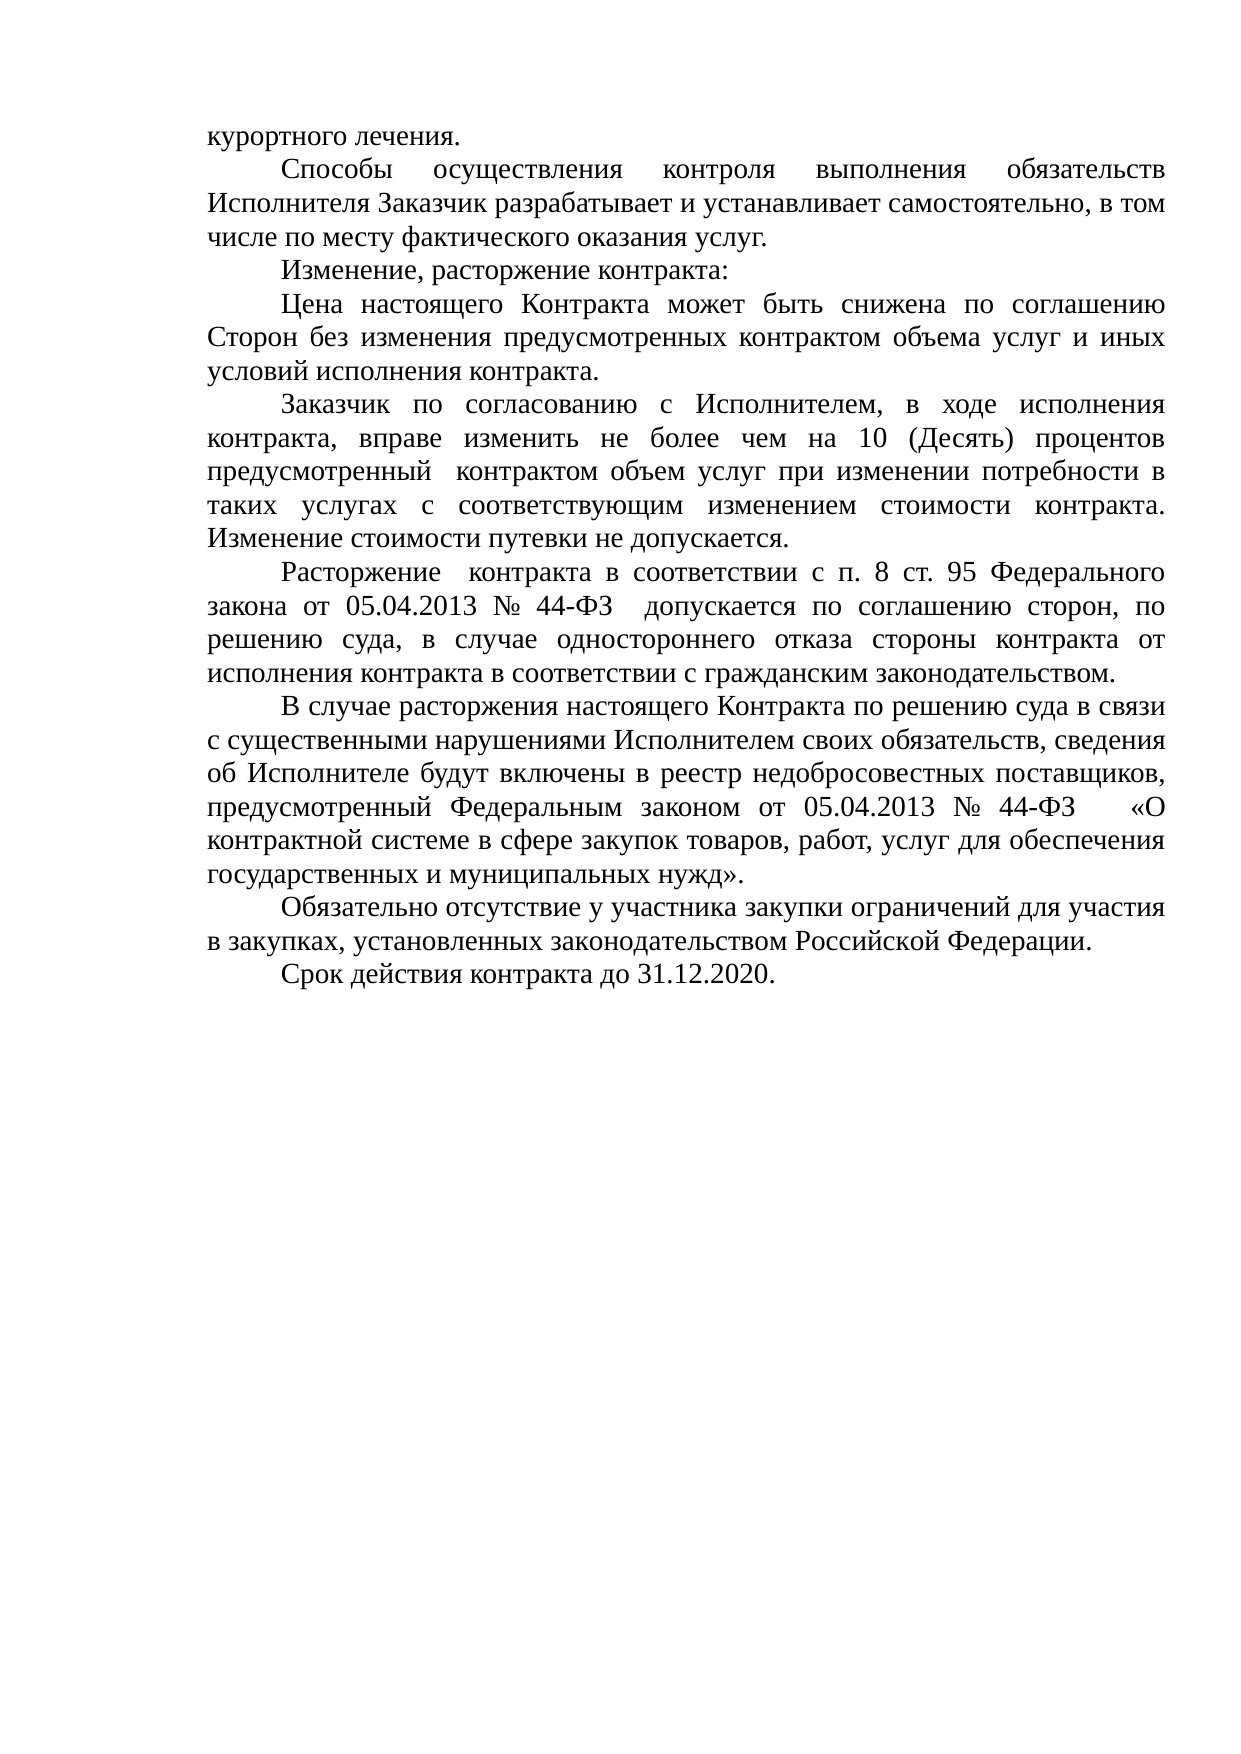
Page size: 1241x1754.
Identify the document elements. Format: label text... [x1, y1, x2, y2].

text Заказчик по согласованию с Исполнителем, в ходе исполнения контракта, вправе изменить не более чем на 10 (Десять) процентов предусмотренный контрактом объем услуг при изменении потребности в таких услугах с соответствующим изменением стоимости контракта. Изменение стоимости путевки не допускается. [207, 386, 1166, 554]
text Обязательно отсутствие у участника закупки ограничений для участия в закупках, установленных законодательством Российской Федерации. [207, 889, 1166, 957]
text курортного лечения. [207, 118, 1166, 152]
text Расторжение контракта в соответствии с п. 8 ст. 95 Федерального закона от 05.04.2013 № 44-ФЗ допускается по соглашению сторон, по решению суда, в случае одностороннего отказа стороны контракта от исполнения контракта в соответствии с гражданским законодательством. [207, 554, 1166, 688]
text В случае расторжения настоящего Контракта по решению суда в связи с существенными нарушениями Исполнителем своих обязательств, сведения об Исполнителе будут включены в реестр недобросовестных поставщиков, предусмотренный Федеральным законом от 05.04.2013 № 44-ФЗ «О контрактной системе в сфере закупок товаров, работ, услуг для обеспечения государственных и муниципальных нужд». [207, 688, 1166, 889]
text Срок действия контракта до 31.12.2020. [207, 957, 1166, 990]
text Цена настоящего Контракта может быть снижена по соглашению Сторон без изменения предусмотренных контрактом объема услуг и иных условий исполнения контракта. [207, 286, 1166, 386]
text Изменение, расторжение контракта: [207, 252, 1166, 286]
text Способы осуществления контроля выполнения обязательств Исполнителя Заказчик разрабатывает и устанавливает самостоятельно, в том числе по месту фактического оказания услуг. [207, 152, 1166, 252]
